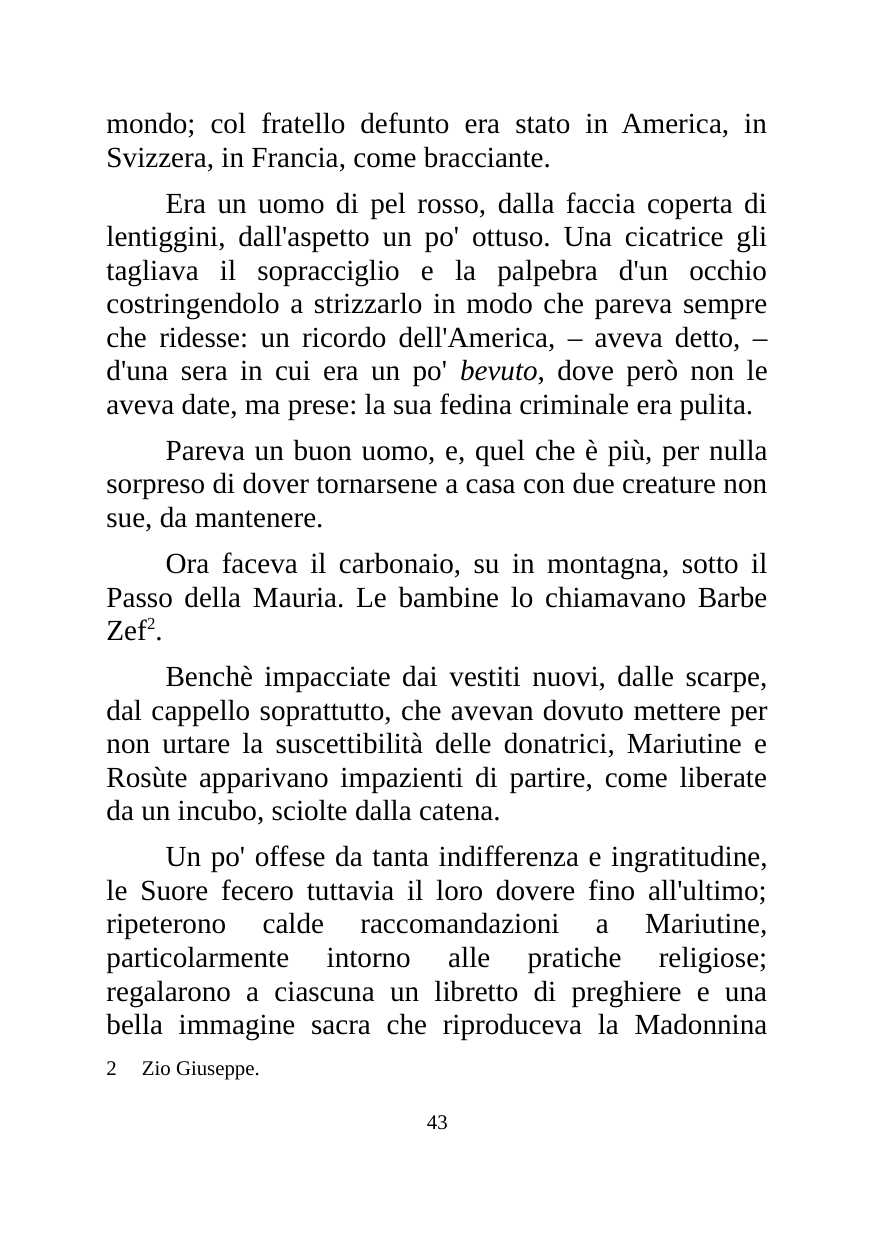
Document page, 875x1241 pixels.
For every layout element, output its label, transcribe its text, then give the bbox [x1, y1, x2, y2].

text Ora faceva il carbonaio, su in montagna, sotto il Passo della Mauria. Le bambine lo chiamavano Barbe Zef. [106, 546, 768, 647]
text Zio Giuseppe. [106, 1056, 768, 1080]
text mondo; col fratello defunto era stato in America, in Svizzera, in Francia, come bracciante. [106, 106, 768, 173]
text Pareva un buon uomo, e, quel che è più, per nulla sorpreso di dover tornarsene a casa con due creature non sue, da mantenere. [106, 433, 768, 534]
text Un po' offese da tanta indifferenza e ingratitudine, le Suore fecero tuttavia il loro dovere fino all'ultimo; ripeterono calde raccomandazioni a Mariutine, particolarmente intorno alle pratiche religiose; regalarono a ciascuna un libretto di preghiere e una bella immagine sacra che riproduceva la Madonnina [106, 839, 768, 1041]
text Era un uomo di pel rosso, dalla faccia coperta di lentiggini, dall'aspetto un po' ottuso. Una cicatrice gli tagliava il sopracciglio e la palpebra d'un occhio costringendolo a strizzarlo in modo che pareva sempre che ridesse: un ricordo dell'America, – aveva detto, – d'una sera in cui era un po' bevuto, dove però non le aveva date, ma prese: la sua fedina criminale era pulita. [106, 186, 768, 421]
text Benchè impacciate dai vestiti nuovi, dalle scarpe, dal cappello soprattutto, che avevan dovuto mettere per non urtare la suscettibilità delle donatrici, Mariutine e Rosùte apparivano impazienti di partire, come liberate da un incubo, sciolte dalla catena. [106, 659, 768, 827]
